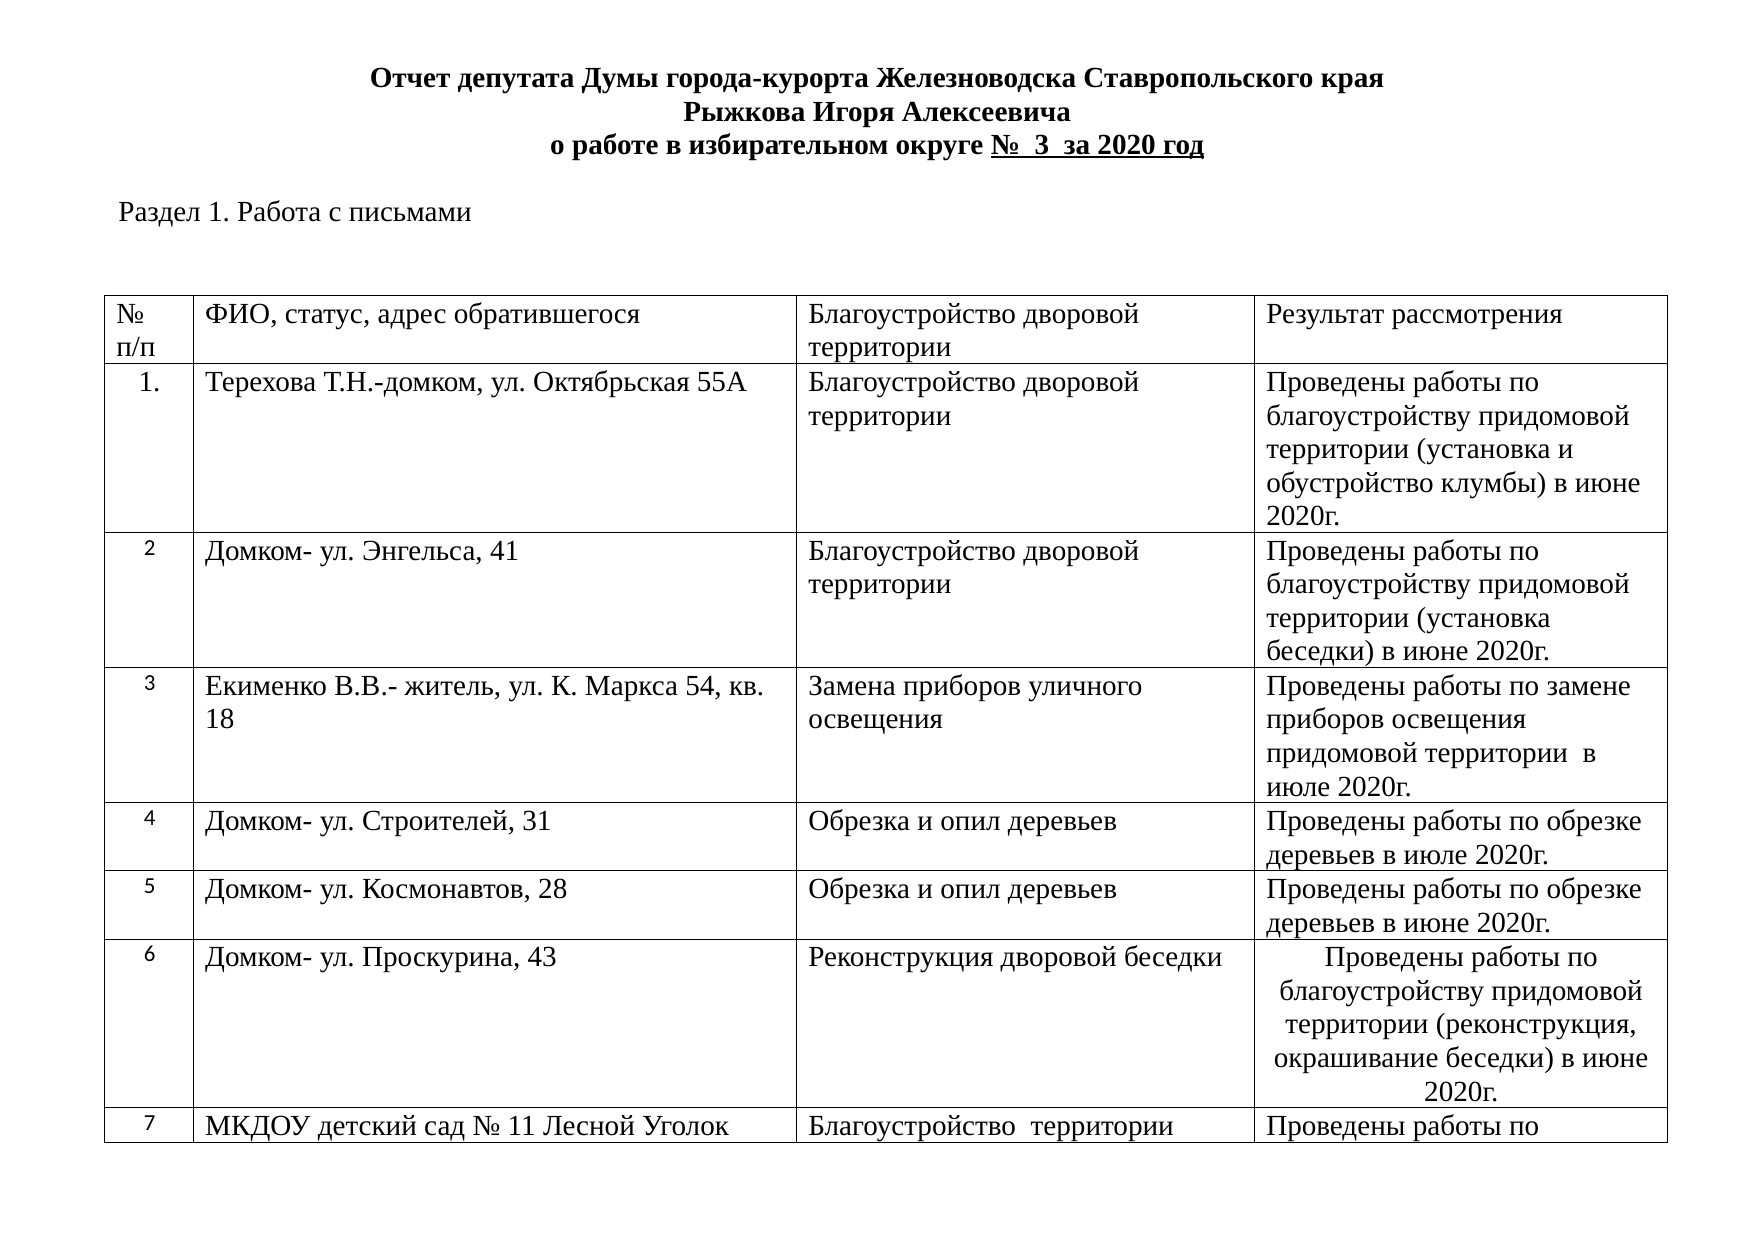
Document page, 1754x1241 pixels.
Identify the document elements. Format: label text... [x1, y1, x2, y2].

table_cell Проведены работы по обрезке деревьев в июле 2020г. [1255, 803, 1667, 870]
table_cell Проведены работы по обрезке деревьев в июне 2020г. [1255, 871, 1667, 938]
table_cell Проведены работы по [1255, 1108, 1667, 1142]
table_cell Благоустройство территории [797, 1108, 1254, 1142]
table_cell Реконструкция дворовой беседки [797, 940, 1254, 1107]
table_cell Замена приборов уличного освещения [797, 668, 1254, 802]
table_cell 2 [105, 533, 193, 667]
text о работе в избирательном округе № 3 за 2020 год [118, 127, 1636, 161]
table_cell Проведены работы по благоустройству придомовой территории (установка и обустройство клумбы) в июне 2020г. [1255, 364, 1667, 532]
table_cell Проведены работы по благоустройству придомовой территории (установка беседки) в июне 2020г. [1255, 533, 1667, 667]
table_cell Обрезка и опил деревьев [797, 871, 1254, 938]
table_cell Проведены работы по благоустройству придомовой территории (реконструкция, окрашивание беседки) в июне 2020г. [1255, 940, 1667, 1107]
table_cell 4 [105, 803, 193, 870]
table_cell Домком- ул. Проскурина, 43 [194, 940, 796, 1107]
table_cell 3 [105, 668, 193, 802]
table_cell 5 [105, 871, 193, 938]
table_cell Благоустройство дворовой территории [797, 533, 1254, 667]
text Отчет депутата Думы города-курорта Железноводска Ставропольского края [118, 60, 1636, 94]
table_header Благоустройство дворовой территории [797, 296, 1254, 363]
table_cell 7 [105, 1108, 193, 1142]
table_header Результат рассмотрения [1255, 296, 1667, 363]
table_cell Домком- ул. Космонавтов, 28 [194, 871, 796, 938]
table_cell Терехова Т.Н.-домком, ул. Октябрьская 55А [194, 364, 796, 532]
table_cell 1. [105, 364, 193, 532]
table_cell Проведены работы по замене приборов освещения придомовой территории в июле 2020г. [1255, 668, 1667, 802]
table_cell МКДОУ детский сад № 11 Лесной Уголок [194, 1108, 796, 1142]
table_cell Екименко В.В.- житель, ул. К. Маркса 54, кв. 18 [194, 668, 796, 802]
table_cell Обрезка и опил деревьев [797, 803, 1254, 870]
table_header № п/п [105, 296, 193, 363]
table_cell Домком- ул. Энгельса, 41 [194, 533, 796, 667]
table_cell 6 [105, 940, 193, 1107]
text Рыжкова Игоря Алексеевича [118, 94, 1636, 127]
text Раздел 1. Работа с письмами [118, 194, 1636, 228]
table_cell Домком- ул. Строителей, 31 [194, 803, 796, 870]
table_header ФИО, статус, адрес обратившегося [194, 296, 796, 363]
table_cell Благоустройство дворовой территории [797, 364, 1254, 532]
